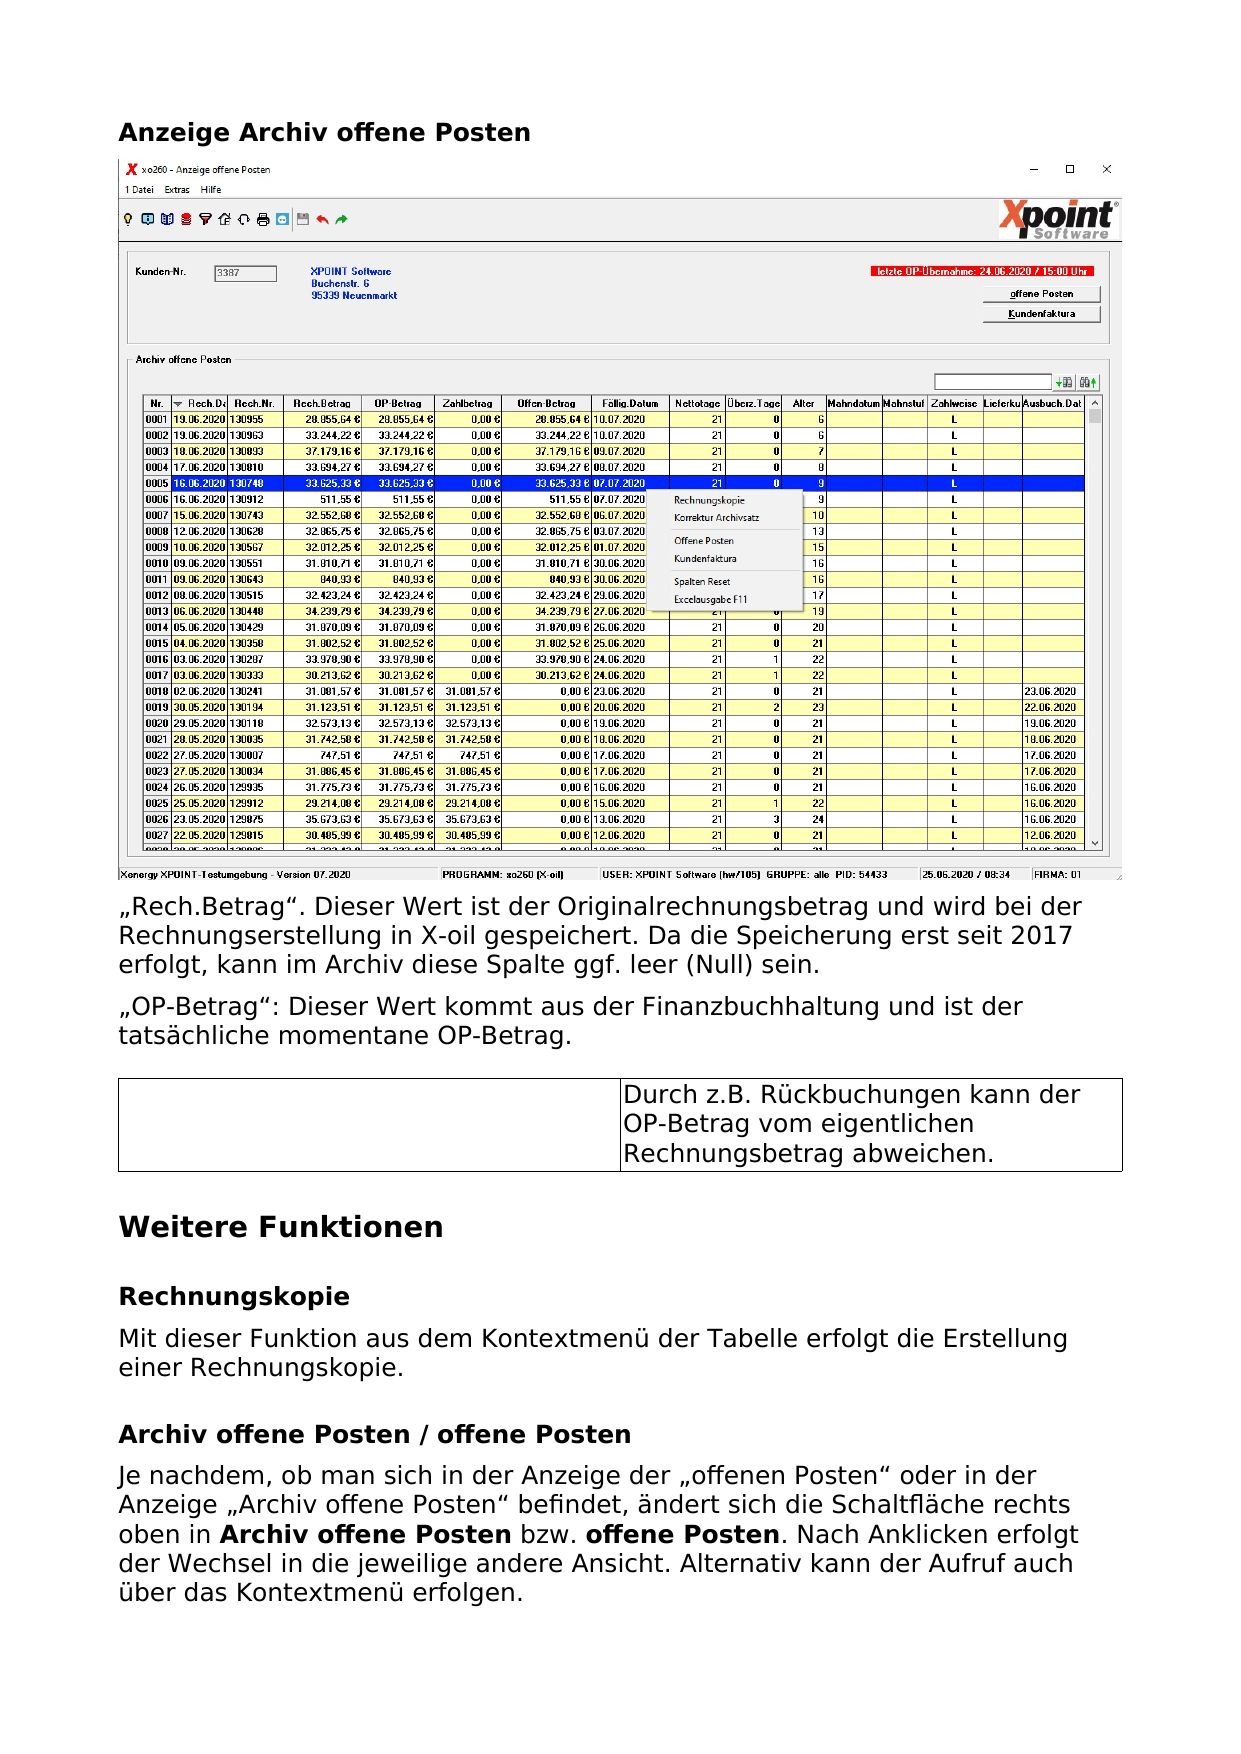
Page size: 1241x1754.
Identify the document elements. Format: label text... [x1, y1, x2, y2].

text Je nachdem, ob man sich in der Anzeige der „offenen Posten“ oder in der Anzeige „Archiv offene Posten“ befindet, ändert sich die Schaltfläche rechts oben in Archiv offene Posten bzw. offene Posten. Nach Anklicken erfolgt der Wechsel in die jeweilige andere Ansicht. Alternativ kann der Aufruf auch über das Kontextmenü erfolgen. [118, 1461, 1122, 1607]
text Mit dieser Funktion aus dem Kontextmenü der Tabelle erfolgt die Erstellung einer Rechnungskopie. [118, 1324, 1122, 1382]
table_header [119, 1079, 620, 1171]
text „OP-Betrag“: Dieser Wert kommt aus der Finanzbuchhaltung und ist der tatsächliche momentane OP-Betrag. [118, 992, 1122, 1050]
subtitle Rechnungskopie [118, 1282, 1122, 1311]
table_header Durch z.B. Rückbuchungen kann der OP-Betrag vom eigentlichen Rechnungsbetrag abweichen. [621, 1079, 1122, 1171]
subtitle Archiv offene Posten / offene Posten [118, 1420, 1122, 1449]
picture [118, 159, 1123, 880]
subtitle Weitere Funktionen [118, 1211, 1122, 1245]
subtitle Anzeige Archiv offene Posten [118, 118, 1122, 147]
text „Rech.Betrag“. Dieser Wert ist der Originalrechnungsbetrag und wird bei der Rechnungserstellung in X-oil gespeichert. Da die Speicherung erst seit 2017 erfolgt, kann im Archiv diese Spalte ggf. leer (Null) sein. [118, 892, 1122, 979]
